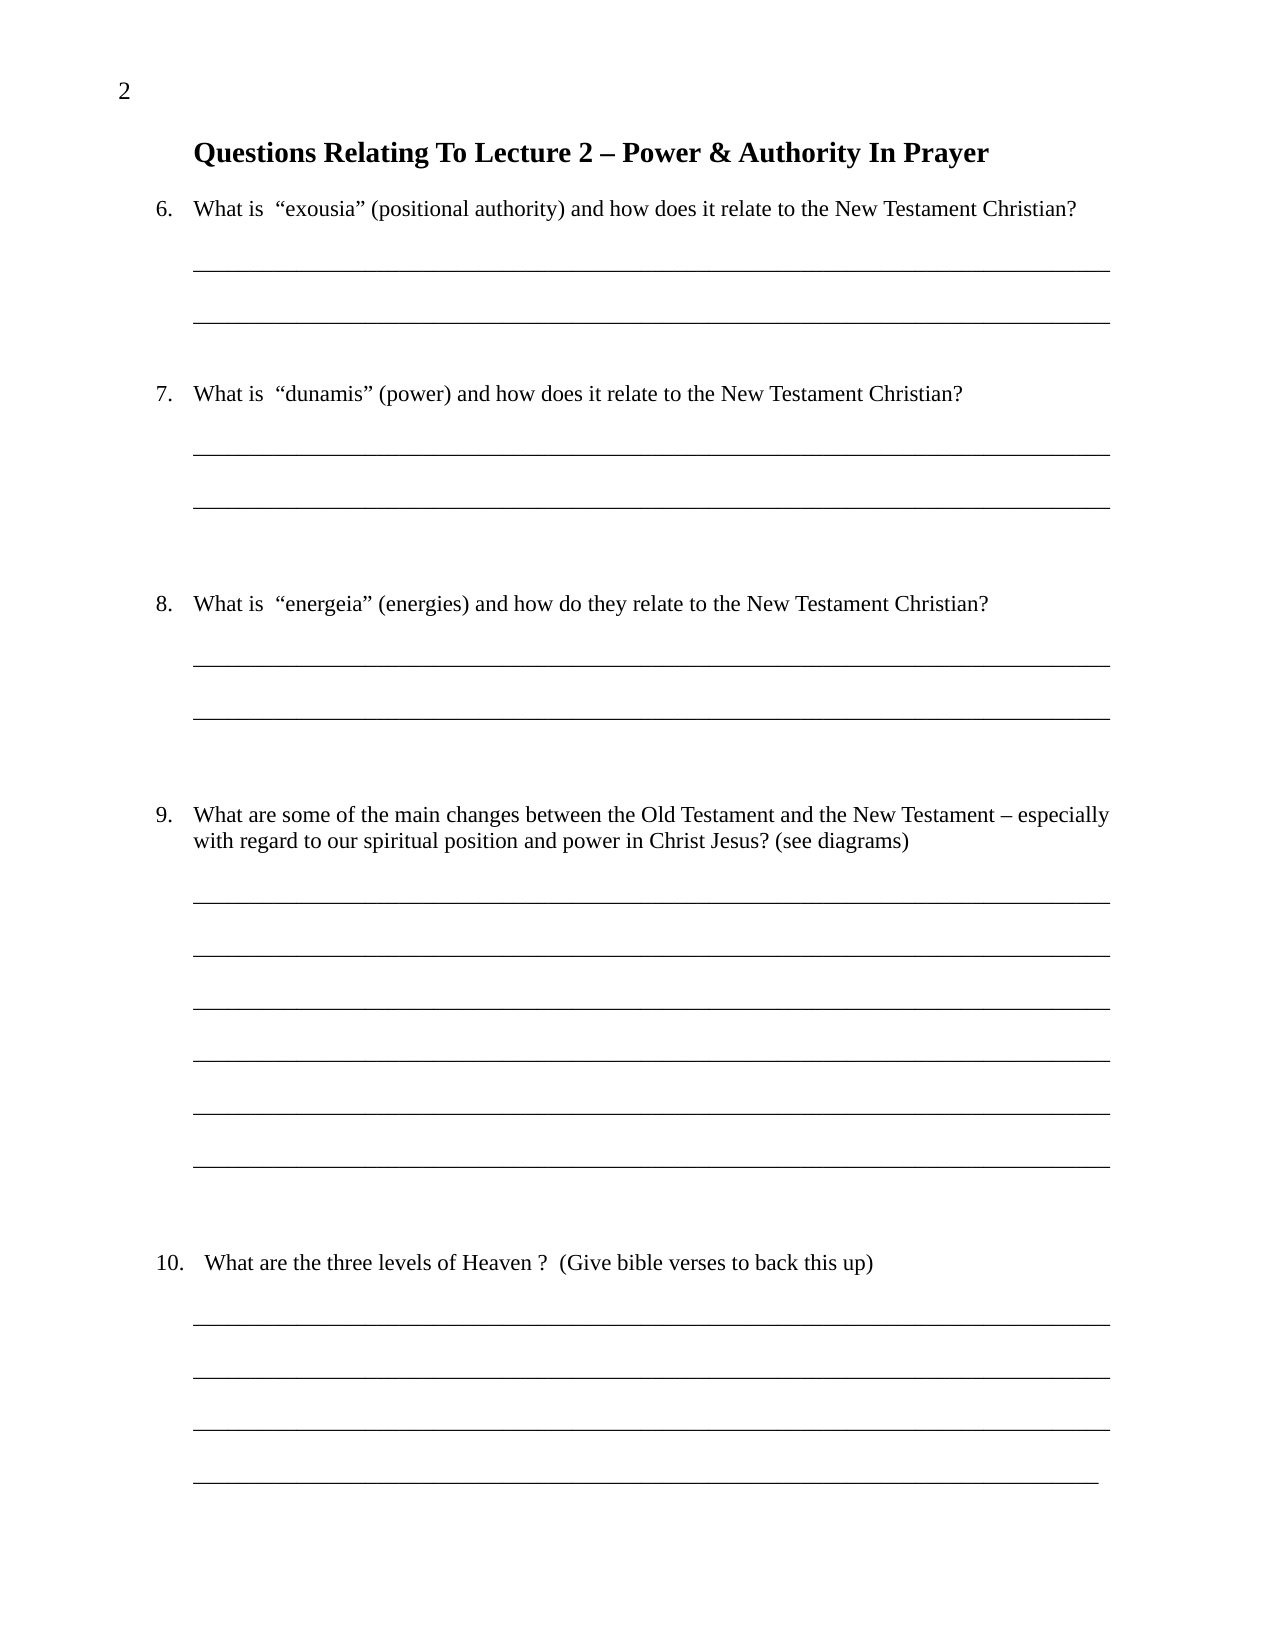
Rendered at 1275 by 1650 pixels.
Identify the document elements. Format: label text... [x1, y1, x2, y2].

list Questions Relating To Lecture 2 – Power & Authority In Prayer [156, 135, 1157, 195]
list What is “dunamis” (power) and how does it relate to the New Testament Christian? ________________________________________________________________________________ ________________________________________________________________________________ [156, 379, 1157, 590]
list What is “energeia” (energies) and how do they relate to the New Testament Christian? ________________________________________________________________________________ ________________________________________________________________________________ [156, 590, 1157, 801]
list What are the three levels of Heaven ? (Give bible verses to back this up) ________________________________________________________________________________ ________________________________________________________________________________ ________________________________________________________________________________ _______________________________________________________________________________ [156, 1249, 1157, 1520]
list What is “exousia” (positional authority) and how does it relate to the New Testament Christian? ________________________________________________________________________________ ________________________________________________________________________________ [156, 195, 1157, 379]
list [156, 1520, 1157, 1553]
list What are some of the main changes between the Old Testament and the New Testament – especially with regard to our spiritual position and power in Christ Jesus? (see diagrams) ________________________________________________________________________________ ________________________________________________________________________________ ________________________________________________________________________________ ________________________________________________________________________________ ________________________________________________________________________________ ________________________________________________________________________________ [156, 801, 1157, 1249]
